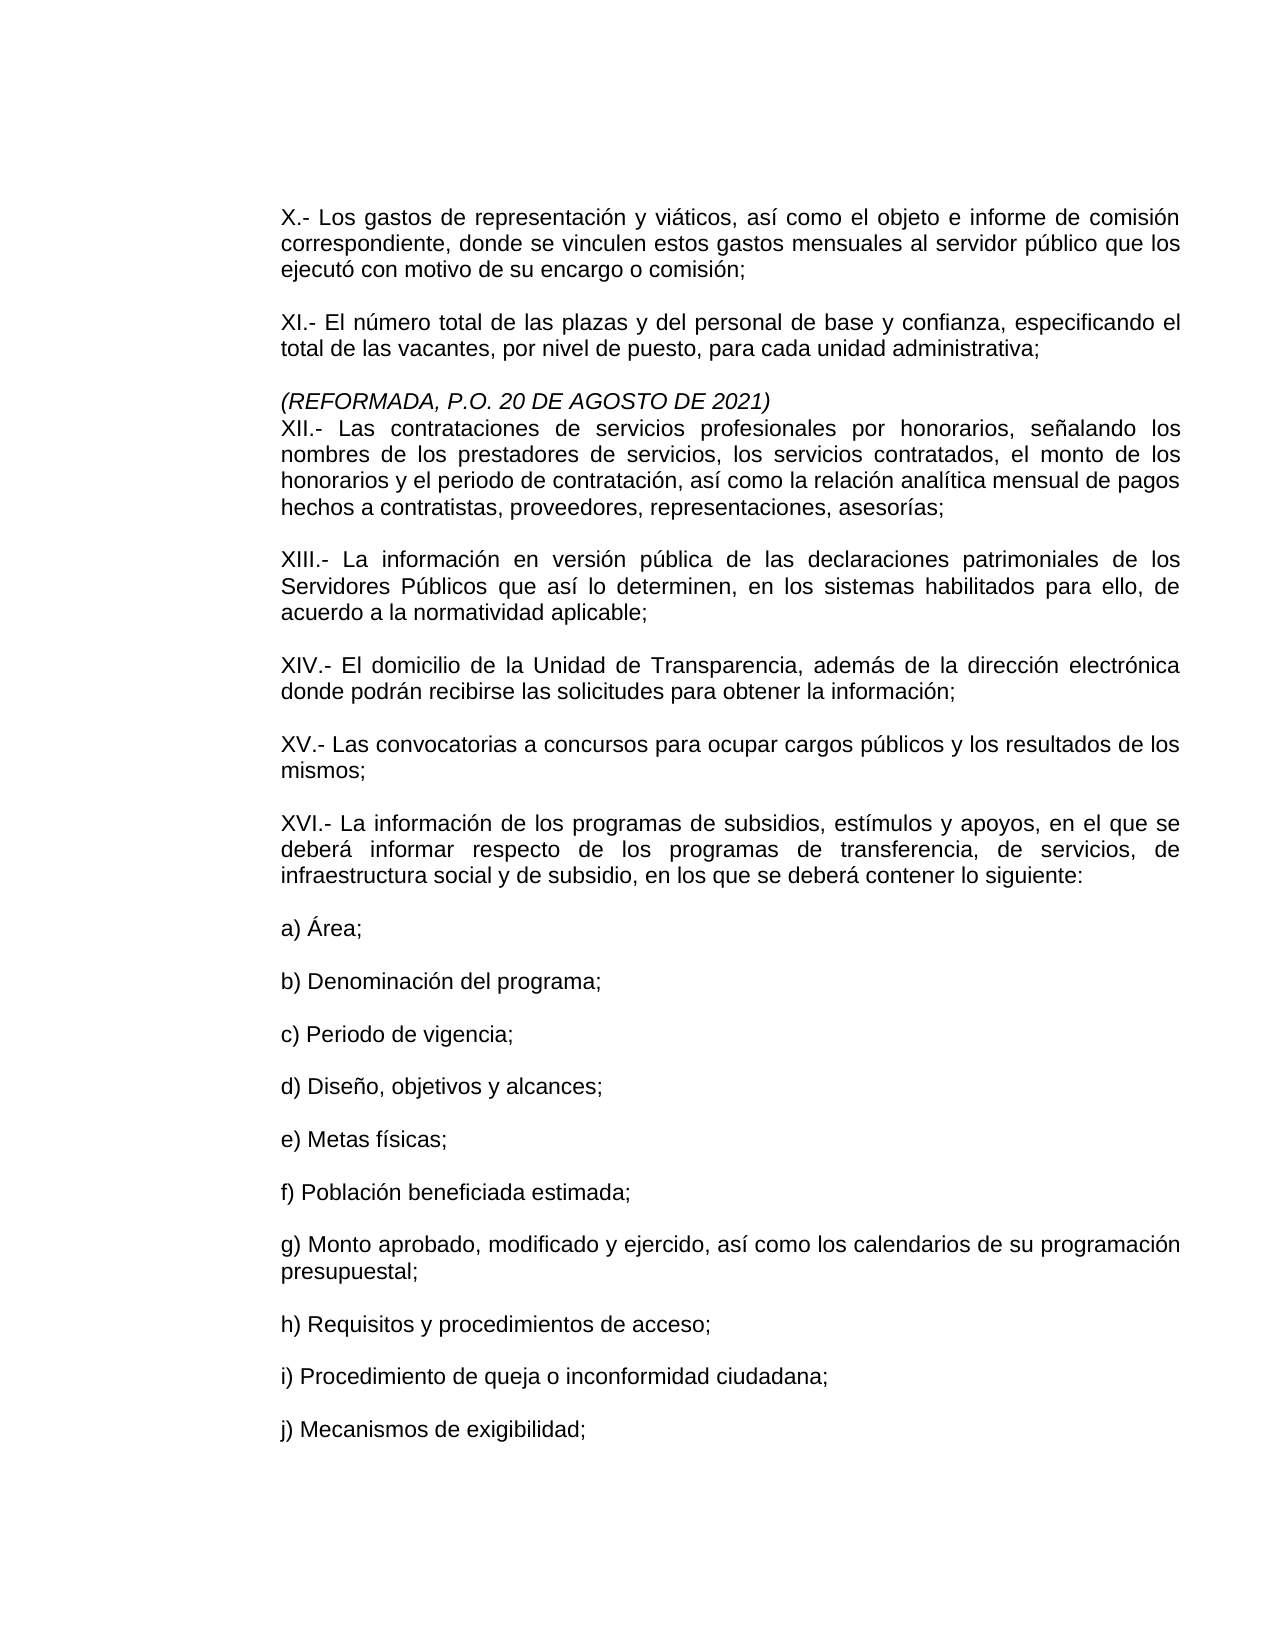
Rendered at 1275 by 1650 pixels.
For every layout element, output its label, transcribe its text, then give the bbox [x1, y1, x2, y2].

text XII.- Las contrataciones de servicios profesionales por honorarios, señalando los nombres de los prestadores de servicios, los servicios contratados, el monto de los honorarios y el periodo de contratación, así como la relación analítica mensual de pagos hechos a contratistas, proveedores, representaciones, asesorías; [281, 414, 1181, 520]
text X.- Los gastos de representación y viáticos, así como el objeto e informe de comisión correspondiente, donde se vinculen estos gastos mensuales al servidor público que los ejecutó con motivo de su encargo o comisión; [281, 204, 1181, 283]
text XV.- Las convocatorias a concursos para ocupar cargos públicos y los resultados de los mismos; [281, 731, 1181, 783]
text (REFORMADA, P.O. 20 DE AGOSTO DE 2021) [281, 388, 1181, 414]
text g) Monto aprobado, modificado y ejercido, así como los calendarios de su programación presupuestal; [281, 1231, 1181, 1284]
text b) Denominación del programa; [281, 968, 1181, 994]
text XI.- El número total de las plazas y del personal de base y confianza, especificando el total de las vacantes, por nivel de puesto, para cada unidad administrativa; [281, 309, 1181, 362]
text XVI.- La información de los programas de subsidios, estímulos y apoyos, en el que se deberá informar respecto de los programas de transferencia, de servicios, de infraestructura social y de subsidio, en los que se deberá contener lo siguiente: [281, 810, 1181, 889]
text h) Requisitos y procedimientos de acceso; [281, 1311, 1181, 1337]
text i) Procedimiento de queja o inconformidad ciudadana; [281, 1363, 1181, 1389]
text d) Diseño, objetivos y alcances; [281, 1073, 1181, 1100]
text a) Área; [281, 915, 1181, 942]
text XIV.- El domicilio de la Unidad de Transparencia, además de la dirección electrónica donde podrán recibirse las solicitudes para obtener la información; [281, 652, 1181, 704]
text c) Periodo de vigencia; [281, 1021, 1181, 1047]
text f) Población beneficiada estimada; [281, 1179, 1181, 1205]
text XIII.- La información en versión pública de las declaraciones patrimoniales de los Servidores Públicos que así lo determinen, en los sistemas habilitados para ello, de acuerdo a la normatividad aplicable; [281, 546, 1181, 625]
text e) Metas físicas; [281, 1126, 1181, 1152]
text j) Mecanismos de exigibilidad; [281, 1416, 1181, 1442]
